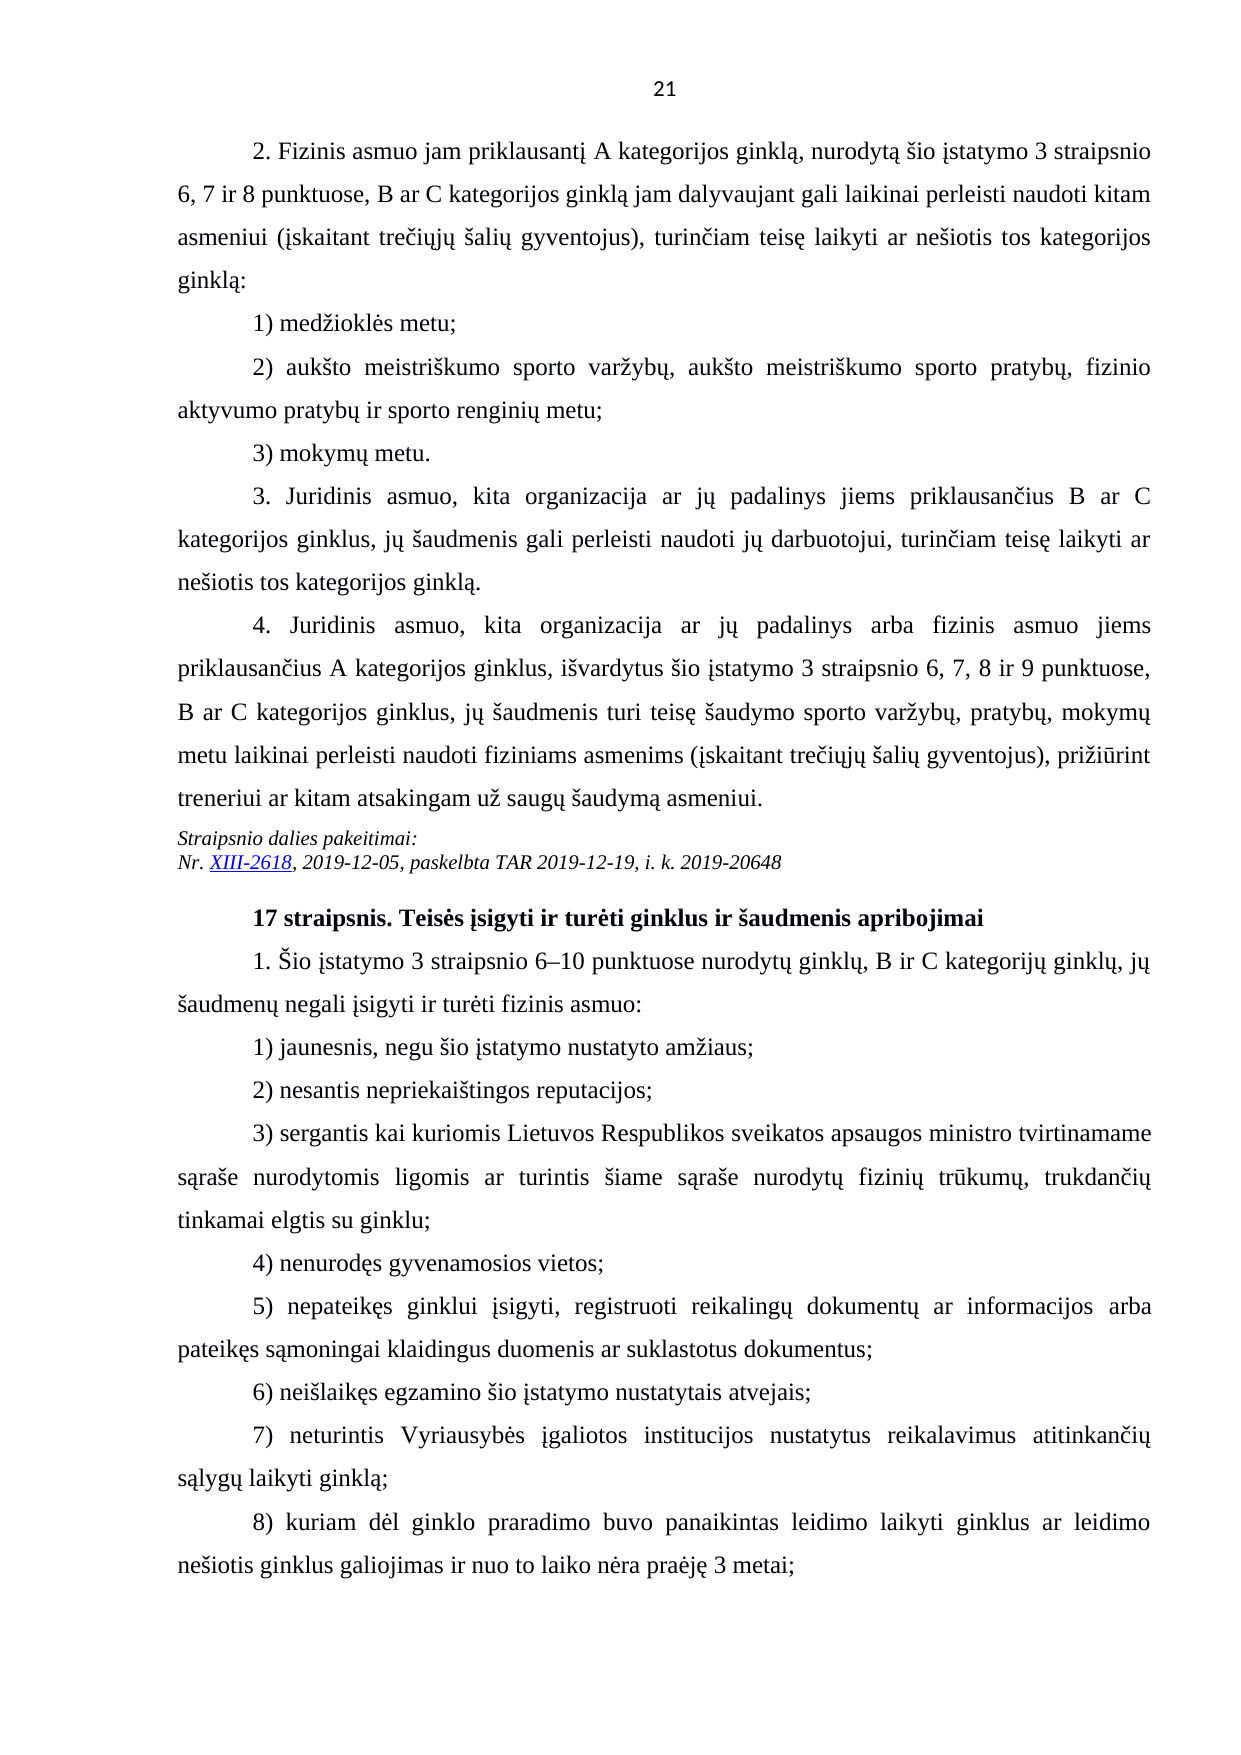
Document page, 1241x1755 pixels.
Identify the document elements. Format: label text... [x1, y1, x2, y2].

text 8) kuriam dėl ginklo praradimo buvo panaikintas leidimo laikyti ginklus ar leidimo nešiotis ginklus galiojimas ir nuo to laiko nėra praėję 3 metai; [177, 1507, 1152, 1578]
text 1. Šio įstatymo 3 straipsnio 6–10 punktuose nurodytų ginklų, B ir C kategorijų ginklų, jų šaudmenų negali įsigyti ir turėti fizinis asmuo: [177, 946, 1152, 1018]
text 17 straipsnis. Teisės įsigyti ir turėti ginklus ir šaudmenis apribojimai [177, 903, 1152, 932]
text Nr. XIII-2618, 2019-12-05, paskelbta TAR 2019-12-19, i. k. 2019-20648 [177, 850, 1152, 874]
text 3) mokymų metu. [177, 438, 1152, 467]
text 3) sergantis kai kuriomis Lietuvos Respublikos sveikatos apsaugos ministro tvirtinamame sąraše nurodytomis ligomis ar turintis šiame sąraše nurodytų fizinių trūkumų, trukdančių tinkamai elgtis su ginklu; [177, 1118, 1152, 1233]
text 6) neišlaikęs egzamino šio įstatymo nustatytais atvejais; [177, 1377, 1152, 1406]
text 5) nepateikęs ginklui įsigyti, registruoti reikalingų dokumentų ar informacijos arba pateikęs sąmoningai klaidingus duomenis ar suklastotus dokumentus; [177, 1291, 1152, 1363]
text Straipsnio dalies pakeitimai: [177, 826, 1152, 850]
text 1) jaunesnis, negu šio įstatymo nustatyto amžiaus; [177, 1032, 1152, 1061]
text 4. Juridinis asmuo, kita organizacija ar jų padalinys arba fizinis asmuo jiems priklausančius A kategorijos ginklus, išvardytus šio įstatymo 3 straipsnio 6, 7, 8 ir 9 punktuose, B ar C kategorijos ginklus, jų šaudmenis turi teisę šaudymo sporto varžybų, pratybų, mokymų metu laikinai perleisti naudoti fiziniams asmenims (įskaitant trečiųjų šalių gyventojus), prižiūrint treneriui ar kitam atsakingam už saugų šaudymą asmeniui. [177, 610, 1152, 812]
text 2. Fizinis asmuo jam priklausantį A kategorijos ginklą, nurodytą šio įstatymo 3 straipsnio 6, 7 ir 8 punktuose, B ar C kategorijos ginklą jam dalyvaujant gali laikinai perleisti naudoti kitam asmeniui (įskaitant trečiųjų šalių gyventojus), turinčiam teisę laikyti ar nešiotis tos kategorijos ginklą: [177, 136, 1152, 294]
text 7) neturintis Vyriausybės įgaliotos institucijos nustatytus reikalavimus atitinkančių sąlygų laikyti ginklą; [177, 1420, 1152, 1492]
text 4) nenurodęs gyvenamosios vietos; [177, 1248, 1152, 1277]
text 2) nesantis nepriekaištingos reputacijos; [177, 1075, 1152, 1104]
text 2) aukšto meistriškumo sporto varžybų, aukšto meistriškumo sporto pratybų, fizinio aktyvumo pratybų ir sporto renginių metu; [177, 352, 1152, 423]
text 3. Juridinis asmuo, kita organizacija ar jų padalinys jiems priklausančius B ar C kategorijos ginklus, jų šaudmenis gali perleisti naudoti jų darbuotojui, turinčiam teisę laikyti ar nešiotis tos kategorijos ginklą. [177, 481, 1152, 596]
text 1) medžioklės metu; [177, 308, 1152, 337]
